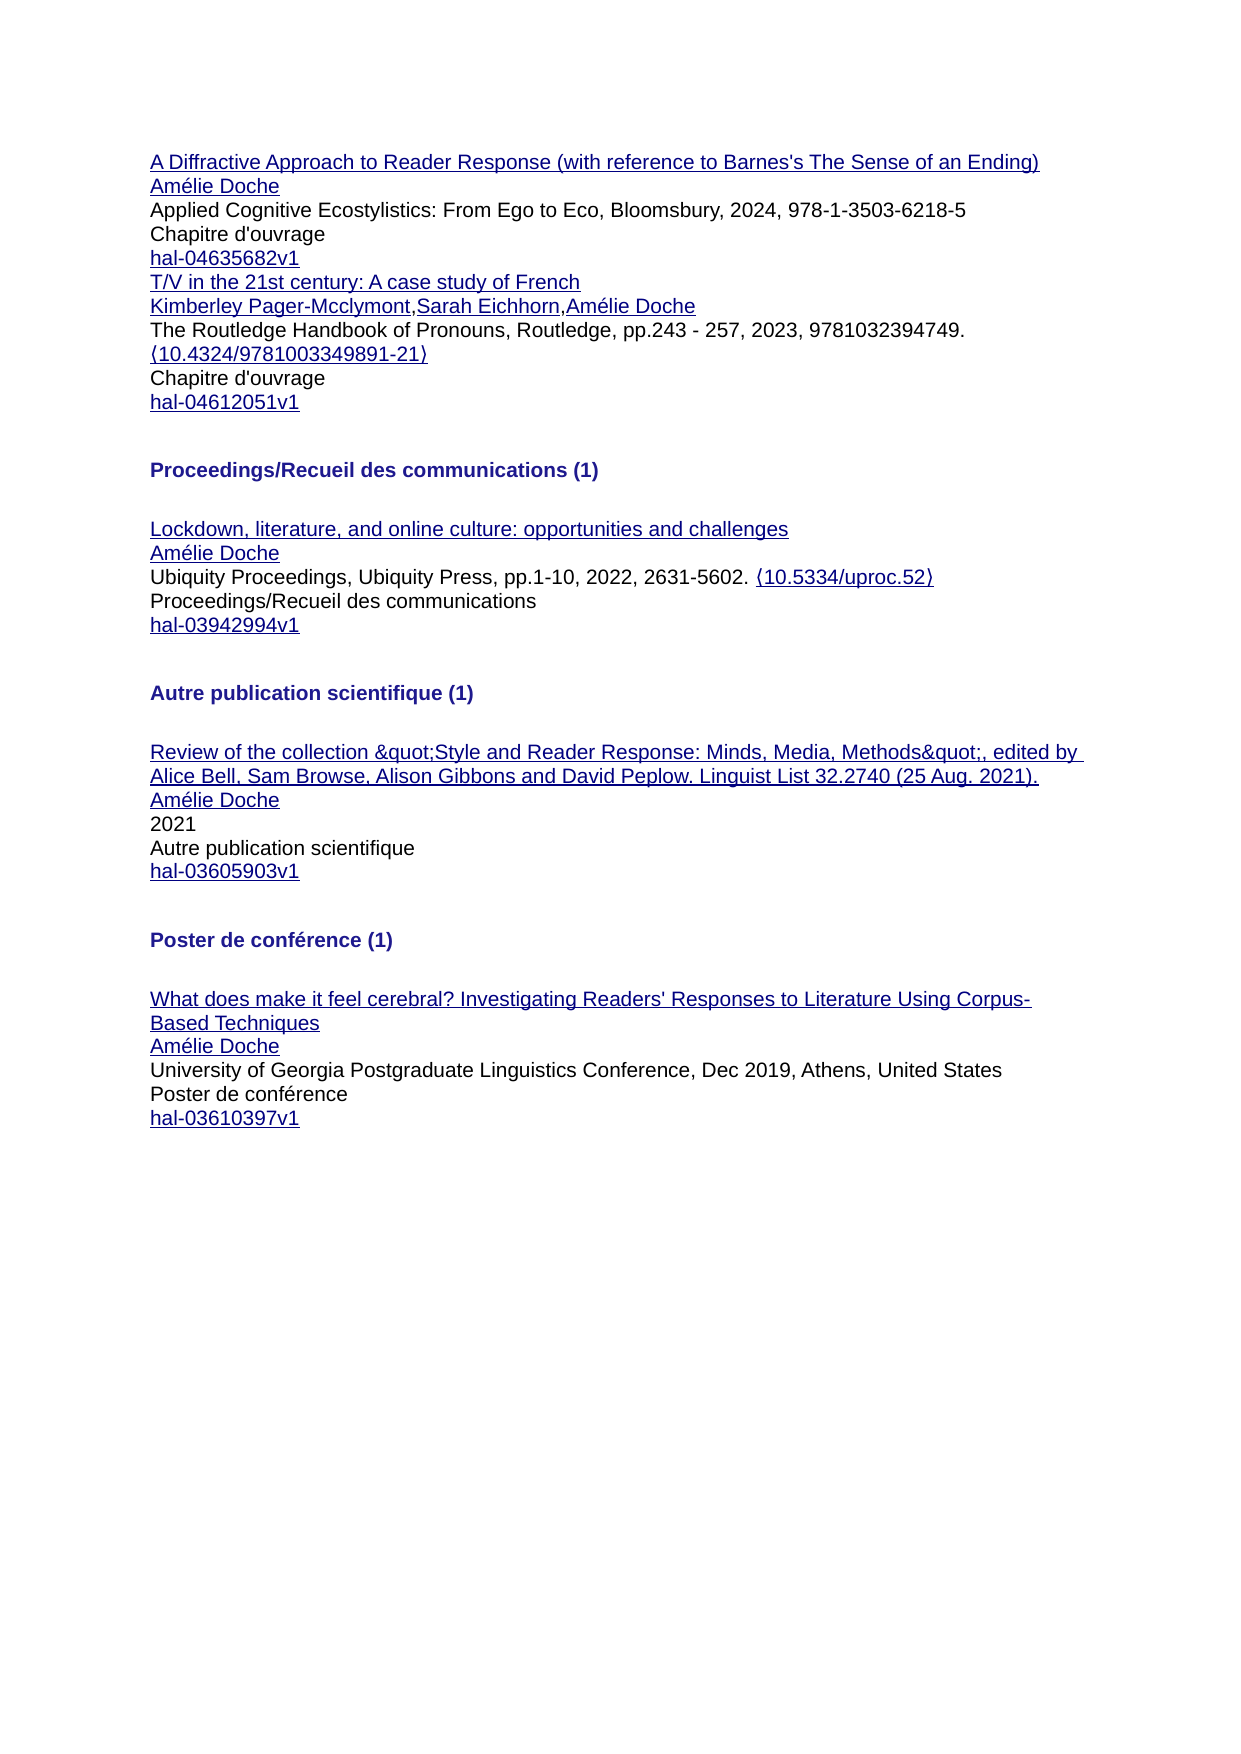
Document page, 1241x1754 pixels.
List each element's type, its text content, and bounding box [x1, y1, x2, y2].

subtitle Proceedings/Recueil des communications (1) [150, 458, 1090, 482]
table_header Lockdown, literature, and online culture: opportunities and challenges Amélie Doche Ubiquity Proceedings, Ubiquity Press, pp.1-10, 2022, 2631-5602. ⟨10.5334/uproc.52⟩ Proceedings/Recueil des communications hal-03942994v1 [150, 517, 1090, 636]
subtitle Autre publication scientifique (1) [150, 681, 1090, 705]
table_header What does make it feel cerebral? Investigating Readers' Responses to Literature Using Corpus-Based Techniques Amélie Doche University of Georgia Postgraduate Linguistics Conference, Dec 2019, Athens, United States Poster de conférence hal-03610397v1 [150, 986, 1090, 1130]
table_header Review of the collection &quot;Style and Reader Response: Minds, Media, Methods&quot;, edited by Alice Bell, Sam Browse, Alison Gibbons and David Peplow. Linguist List 32.2740 (25 Aug. 2021). Amélie Doche 2021 Autre publication scientifique hal-03605903v1 [150, 740, 1090, 883]
table_cell T/V in the 21st century: A case study of French Kimberley Pager-Mcclymont,Sarah Eichhorn,Amélie Doche The Routledge Handbook of Pronouns, Routledge, pp.243 - 257, 2023, 9781032394749. ⟨10.4324/9781003349891-21⟩ Chapitre d'ouvrage hal-04612051v1 [150, 270, 1090, 413]
table_header A Diffractive Approach to Reader Response (with reference to Barnes's The Sense of an Ending) Amélie Doche Applied Cognitive Ecostylistics: From Ego to Eco, Bloomsbury, 2024, 978-1-3503-6218-5 Chapitre d'ouvrage hal-04635682v1 [150, 150, 1090, 270]
subtitle Poster de conférence (1) [150, 928, 1090, 952]
